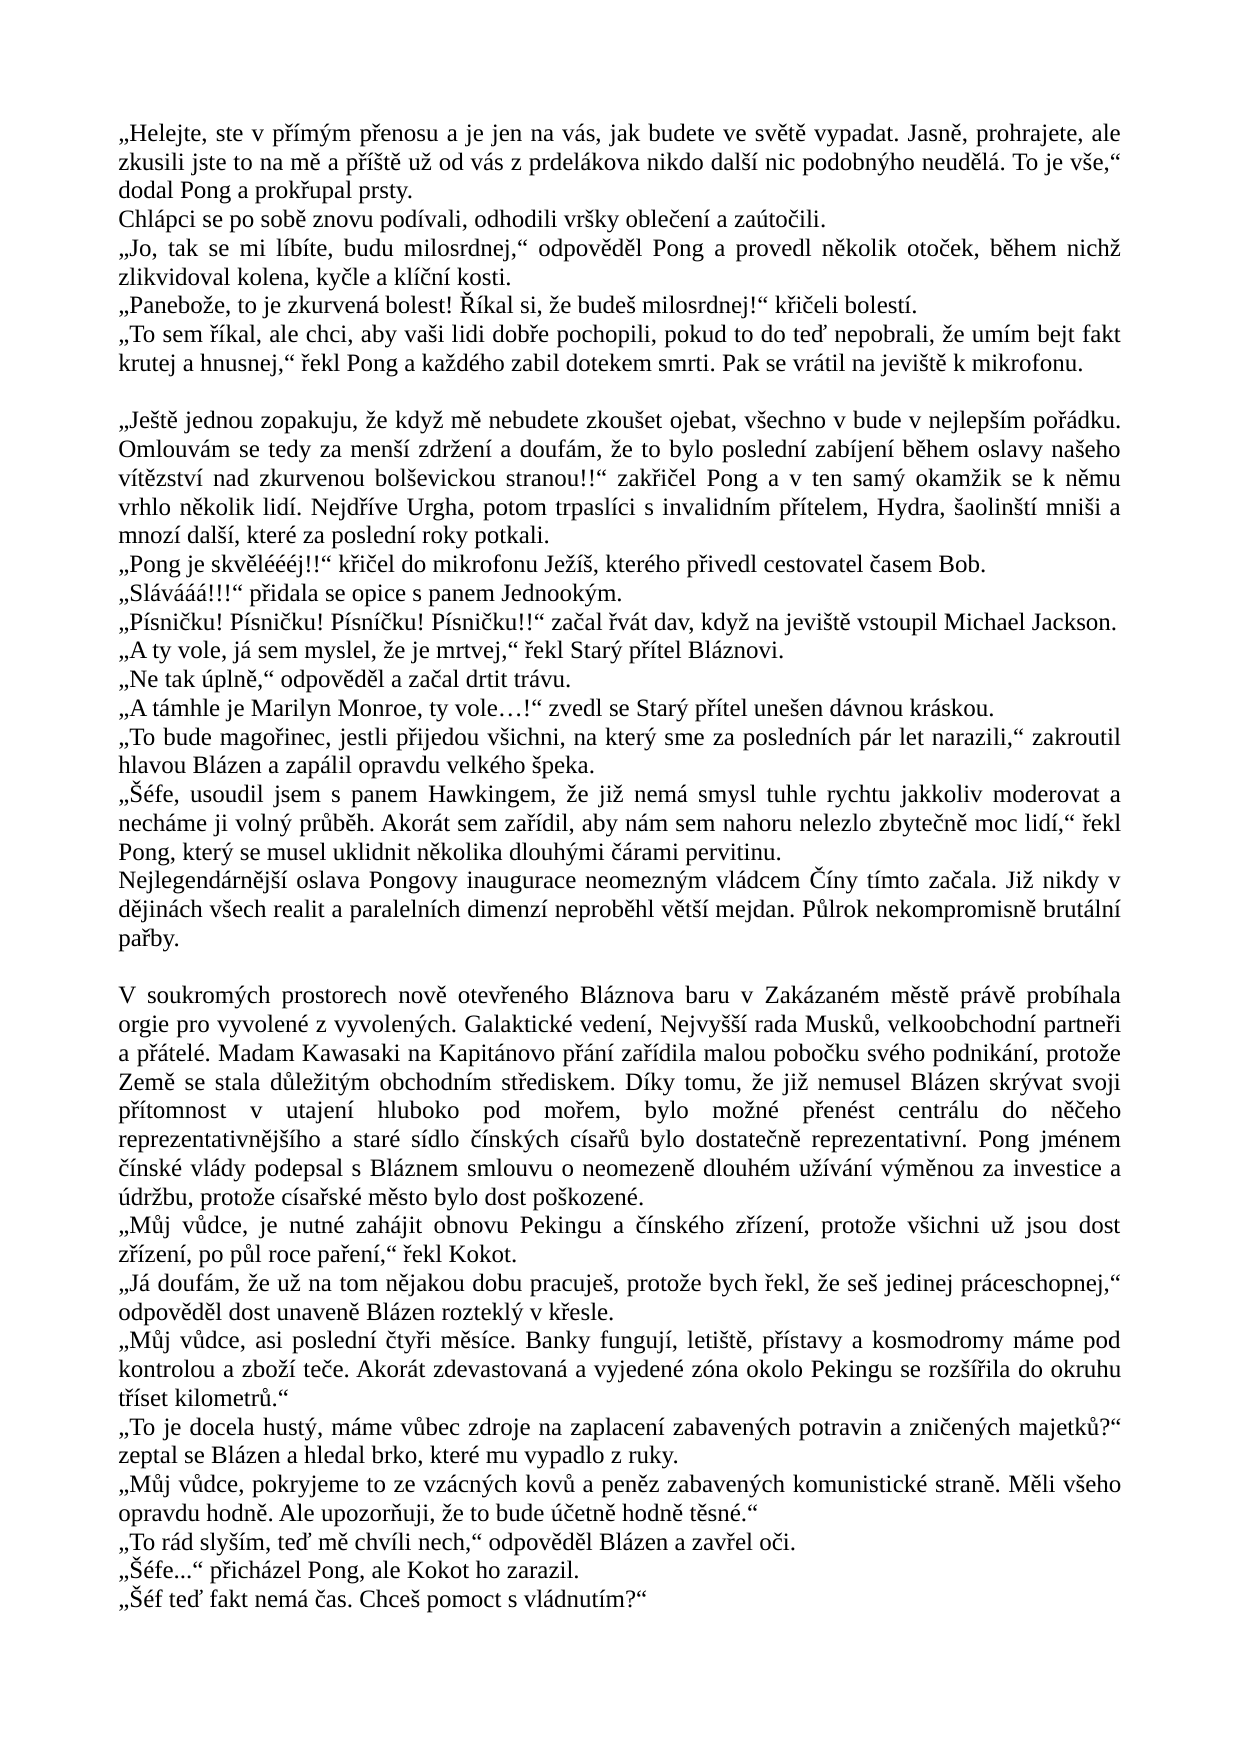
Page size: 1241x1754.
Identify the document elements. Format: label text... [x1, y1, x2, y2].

text „Ne tak úplně,“ odpověděl a začal drtit trávu. [118, 664, 1122, 693]
text V soukromých prostorech nově otevřeného Bláznova baru v Zakázaném městě právě probíhala orgie pro vyvolené z vyvolených. Galaktické vedení, Nejvyšší rada Musků, velkoobchodní partneři a přátelé. Madam Kawasaki na Kapitánovo přání zařídila malou pobočku svého podnikání, protože Země se stala důležitým obchodním střediskem. Díky tomu, že již nemusel Blázen skrývat svoji přítomnost v utajení hluboko pod mořem, bylo možné přenést centrálu do něčeho reprezentativnějšího a staré sídlo čínských císařů bylo dostatečně reprezentativní. Pong jménem čínské vlády podepsal s Bláznem smlouvu o neomezeně dlouhém užívání výměnou za investice a údržbu, protože císařské město bylo dost poškozené. [118, 981, 1122, 1211]
text „To rád slyším, teď mě chvíli nech,“ odpověděl Blázen a zavřel oči. [118, 1527, 1122, 1556]
text „Slávááá!!!“ přidala se opice s panem Jednookým. [118, 578, 1122, 607]
text „Písničku! Písničku! Písníčku! Písničku!!“ začal řvát dav, když na jeviště vstoupil Michael Jackson. [118, 607, 1122, 636]
text „Šéfe, usoudil jsem s panem Hawkingem, že již nemá smysl tuhle rychtu jakkoliv moderovat a necháme ji volný průběh. Akorát sem zařídil, aby nám sem nahoru nelezlo zbytečně moc lidí,“ řekl Pong, který se musel uklidnit několika dlouhými čárami pervitinu. [118, 779, 1122, 866]
text „Ještě jednou zopakuju, že když mě nebudete zkoušet ojebat, všechno v bude v nejlepším pořádku. Omlouvám se tedy za menší zdržení a doufám, že to bylo poslední zabíjení během oslavy našeho vítězství nad zkurvenou bolševickou stranou!!“ zakřičel Pong a v ten samý okamžik se k němu vrhlo několik lidí. Nejdříve Urgha, potom trpaslíci s invalidním přítelem, Hydra, šaolinští mniši a mnozí další, které za poslední roky potkali. [118, 406, 1122, 549]
text „A ty vole, já sem myslel, že je mrtvej,“ řekl Starý přítel Bláznovi. [118, 636, 1122, 664]
text „Jo, tak se mi líbíte, budu milosrdnej,“ odpověděl Pong a provedl několik otoček, během nichž zlikvidoval kolena, kyčle a klíční kosti. [118, 233, 1122, 291]
text „Helejte, ste v přímým přenosu a je jen na vás, jak budete ve světě vypadat. Jasně, prohrajete, ale zkusili jste to na mě a příště už od vás z prdelákova nikdo další nic podobnýho neudělá. To je vše,“ dodal Pong a prokřupal prsty. [118, 118, 1122, 204]
text „To bude magořinec, jestli přijedou všichni, na který sme za posledních pár let narazili,“ zakroutil hlavou Blázen a zapálil opravdu velkého špeka. [118, 722, 1122, 779]
text „Šéfe...“ přicházel Pong, ale Kokot ho zarazil. [118, 1556, 1122, 1584]
text „To je docela hustý, máme vůbec zdroje na zaplacení zabavených potravin a zničených majetků?“ zeptal se Blázen a hledal brko, které mu vypadlo z ruky. [118, 1412, 1122, 1469]
text Chlápci se po sobě znovu podívali, odhodili vršky oblečení a zaútočili. [118, 204, 1122, 233]
text Nejlegendárnější oslava Pongovy inaugurace neomezným vládcem Číny tímto začala. Již nikdy v dějinách všech realit a paralelních dimenzí neproběhl větší mejdan. Půlrok nekompromisně brutální pařby. [118, 866, 1122, 952]
text „Panebože, to je zkurvená bolest! Říkal si, že budeš milosrdnej!“ křičeli bolestí. [118, 291, 1122, 319]
text „Šéf teď fakt nemá čas. Chceš pomoct s vládnutím?“ [118, 1584, 1122, 1613]
text „Můj vůdce, je nutné zahájit obnovu Pekingu a čínského zřízení, protože všichni už jsou dost zřízení, po půl roce paření,“ řekl Kokot. [118, 1211, 1122, 1268]
text „Můj vůdce, pokryjeme to ze vzácných kovů a peněz zabavených komunistické straně. Měli všeho opravdu hodně. Ale upozorňuji, že to bude účetně hodně těsné.“ [118, 1469, 1122, 1527]
text „Pong je skvěléééj!!“ křičel do mikrofonu Ježíš, kterého přivedl cestovatel časem Bob. [118, 549, 1122, 578]
text „Já doufám, že už na tom nějakou dobu pracuješ, protože bych řekl, že seš jedinej práceschopnej,“ odpověděl dost unaveně Blázen rozteklý v křesle. [118, 1268, 1122, 1326]
text „Můj vůdce, asi poslední čtyři měsíce. Banky fungují, letiště, přístavy a kosmodromy máme pod kontrolou a zboží teče. Akorát zdevastovaná a vyjedené zóna okolo Pekingu se rozšířila do okruhu tříset kilometrů.“ [118, 1326, 1122, 1412]
text „To sem říkal, ale chci, aby vaši lidi dobře pochopili, pokud to do teď nepobrali, že umím bejt fakt krutej a hnusnej,“ řekl Pong a každého zabil dotekem smrti. Pak se vrátil na jeviště k mikrofonu. [118, 319, 1122, 377]
text „A támhle je Marilyn Monroe, ty vole…!“ zvedl se Starý přítel unešen dávnou kráskou. [118, 693, 1122, 722]
